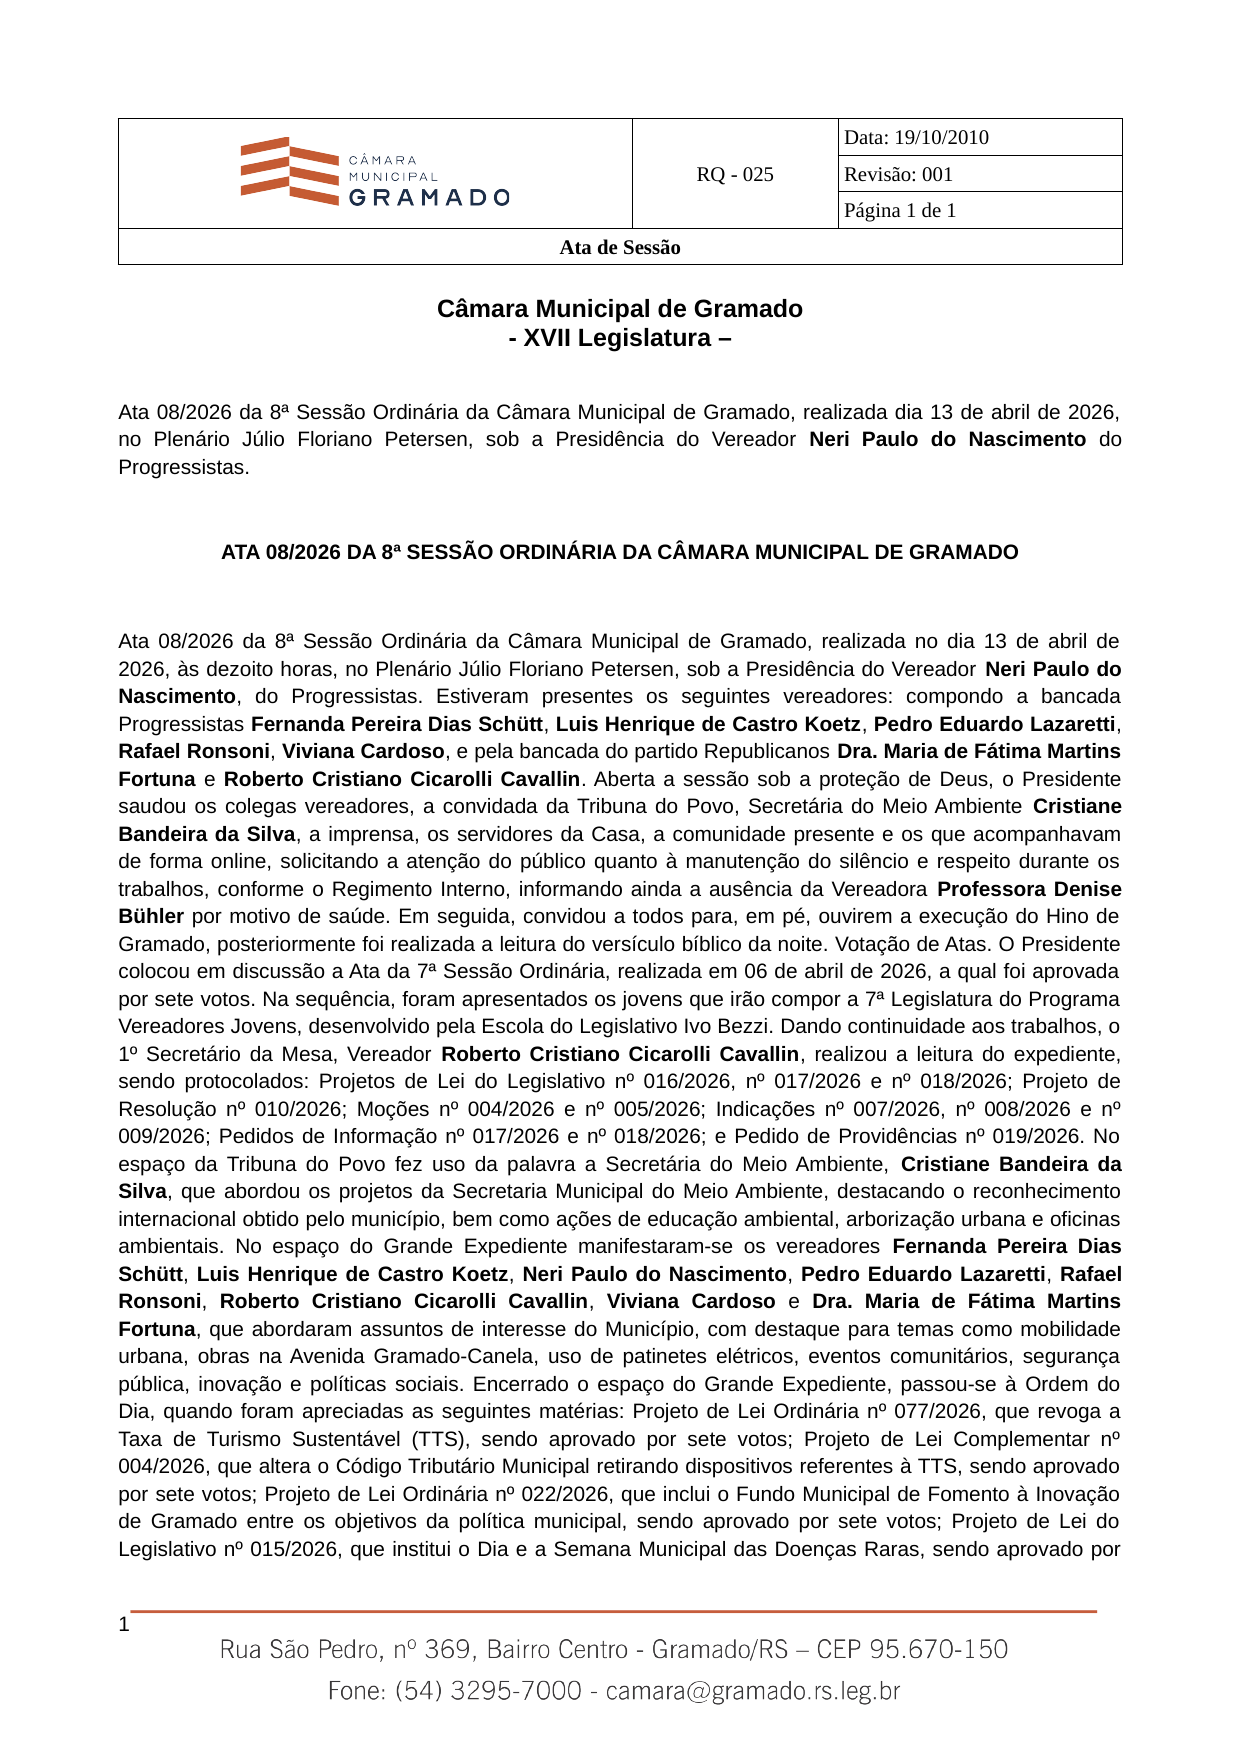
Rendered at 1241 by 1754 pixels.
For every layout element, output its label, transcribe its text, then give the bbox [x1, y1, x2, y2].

text ATA 08/2026 DA 8ª SESSÃO ORDINÁRIA DA CÂMARA MUNICIPAL DE GRAMADO [118, 540, 1122, 564]
picture [240, 137, 510, 206]
text Ata 08/2026 da 8ª Sessão Ordinária da Câmara Municipal de Gramado, realizada dia 13 de abril de 2026, no Plenário Júlio Floriano Petersen, sob a Presidência do Vereador Neri Paulo do Nascimento do Progressistas. [118, 399, 1122, 478]
picture [65, 1570, 1166, 1754]
text Ata 08/2026 da 8ª Sessão Ordinária da Câmara Municipal de Gramado, realizada no dia 13 de abril de 2026, às dezoito horas, no Plenário Júlio Floriano Petersen, sob a Presidência do Vereador Neri Paulo do Nascimento, do Progressistas. Estiveram presentes os seguintes vereadores: compondo a bancada Progressistas Fernanda Pereira Dias Schütt, Luis Henrique de Castro Koetz, Pedro Eduardo Lazaretti, Rafael Ronsoni, Viviana Cardoso, e pela bancada do partido Republicanos Dra. Maria de Fátima Martins Fortuna e Roberto Cristiano Cicarolli Cavallin. Aberta a sessão sob a proteção de Deus, o Presidente saudou os colegas vereadores, a convidada da Tribuna do Povo, Secretária do Meio Ambiente Cristiane Bandeira da Silva, a imprensa, os servidores da Casa, a comunidade presente e os que acompanhavam de forma online, solicitando a atenção do público quanto à manutenção do silêncio e respeito durante os trabalhos, conforme o Regimento Interno, informando ainda a ausência da Vereadora Professora Denise Bühler por motivo de saúde. Em seguida, convidou a todos para, em pé, ouvirem a execução do Hino de Gramado, posteriormente foi realizada a leitura do versículo bíblico da noite. Votação de Atas. O Presidente colocou em discussão a Ata da 7ª Sessão Ordinária, realizada em 06 de abril de 2026, a qual foi aprovada por sete votos. Na sequência, foram apresentados os jovens que irão compor a 7ª Legislatura do Programa Vereadores Jovens, desenvolvido pela Escola do Legislativo Ivo Bezzi. Dando continuidade aos trabalhos, o 1º Secretário da Mesa, Vereador Roberto Cristiano Cicarolli Cavallin, realizou a leitura do expediente, sendo protocolados: Projetos de Lei do Legislativo nº 016/2026, nº 017/2026 e nº 018/2026; Projeto de Resolução nº 010/2026; Moções nº 004/2026 e nº 005/2026; Indicações nº 007/2026, nº 008/2026 e nº 009/2026; Pedidos de Informação nº 017/2026 e nº 018/2026; e Pedido de Providências nº 019/2026. No espaço da Tribuna do Povo fez uso da palavra a Secretária do Meio Ambiente, Cristiane Bandeira da Silva, que abordou os projetos da Secretaria Municipal do Meio Ambiente, destacando o reconhecimento internacional obtido pelo município, bem como ações de educação ambiental, arborização urbana e oficinas ambientais. No espaço do Grande Expediente manifestaram-se os vereadores Fernanda Pereira Dias Schütt, Luis Henrique de Castro Koetz, Neri Paulo do Nascimento, Pedro Eduardo Lazaretti, Rafael Ronsoni, Roberto Cristiano Cicarolli Cavallin, Viviana Cardoso e Dra. Maria de Fátima Martins Fortuna, que abordaram assuntos de interesse do Município, com destaque para temas como mobilidade urbana, obras na Avenida Gramado-Canela, uso de patinetes elétricos, eventos comunitários, segurança pública, inovação e políticas sociais. Encerrado o espaço do Grande Expediente, passou-se à Ordem do Dia, quando foram apreciadas as seguintes matérias: Projeto de Lei Ordinária nº 077/2026, que revoga a Taxa de Turismo Sustentável (TTS), sendo aprovado por sete votos; Projeto de Lei Complementar nº 004/2026, que altera o Código Tributário Municipal retirando dispositivos referentes à TTS, sendo aprovado por sete votos; Projeto de Lei Ordinária nº 022/2026, que inclui o Fundo Municipal de Fomento à Inovação de Gramado entre os objetivos da política municipal, sendo aprovado por sete votos; Projeto de Lei do Legislativo nº 015/2026, que institui o Dia e a Semana Municipal das Doenças Raras, sendo aprovado por [118, 629, 1122, 1561]
